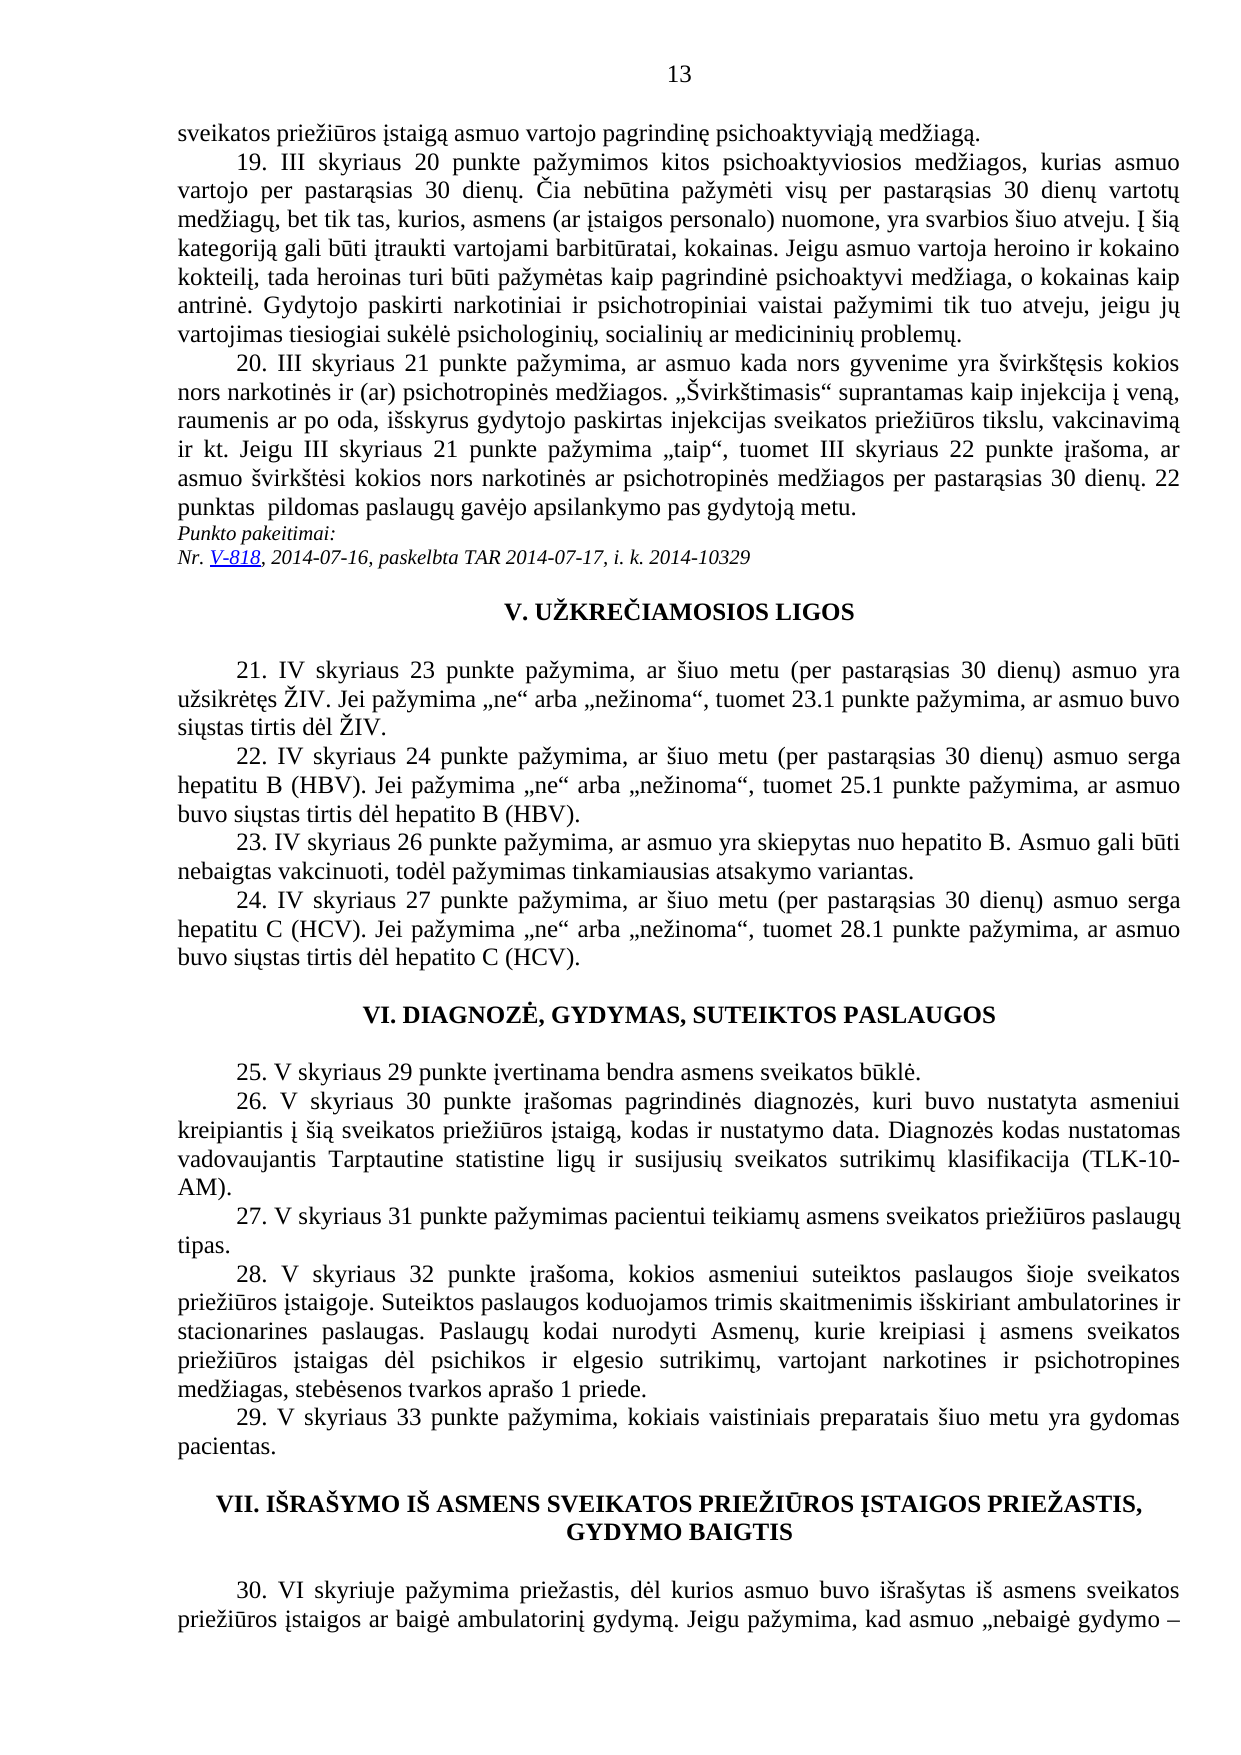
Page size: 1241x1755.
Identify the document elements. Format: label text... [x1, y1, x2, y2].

text 22. IV skyriaus 24 punkte pažymima, ar šiuo metu (per pastarąsias 30 dienų) asmuo serga hepatitu B (HBV). Jei pažymima „ne“ arba „nežinoma“, tuomet 25.1 punkte pažymima, ar asmuo buvo siųstas tirtis dėl hepatito B (HBV). [177, 741, 1181, 827]
text 20. III skyriaus 21 punkte pažymima, ar asmuo kada nors gyvenime yra švirkštęsis kokios nors narkotinės ir (ar) psichotropinės medžiagos. „Švirkštimasis“ suprantamas kaip injekcija į veną, raumenis ar po oda, išskyrus gydytojo paskirtas injekcijas sveikatos priežiūros tikslu, vakcinavimą ir kt. Jeigu III skyriaus 21 punkte pažymima „taip“, tuomet III skyriaus 22 punkte įrašoma, ar asmuo švirkštėsi kokios nors narkotinės ar psichotropinės medžiagos per pastarąsias 30 dienų. 22 punktas pildomas paslaugų gavėjo apsilankymo pas gydytoją metu. [177, 348, 1181, 521]
text VI. Diagnozė, gydymas, SUTEIKTOS PASLAUGOS [177, 1000, 1181, 1029]
text 26. V skyriaus 30 punkte įrašomas pagrindinės diagnozės, kuri buvo nustatyta asmeniui kreipiantis į šią sveikatos priežiūros įstaigą, kodas ir nustatymo data. Diagnozės kodas nustatomas vadovaujantis Tarptautine statistine ligų ir susijusių sveikatos sutrikimų klasifikacija (TLK-10-AM). [177, 1086, 1181, 1201]
text 29. V skyriaus 33 punkte pažymima, kokiais vaistiniais preparatais šiuo metu yra gydomas pacientas. [177, 1402, 1181, 1460]
text 24. IV skyriaus 27 punkte pažymima, ar šiuo metu (per pastarąsias 30 dienų) asmuo serga hepatitu C (HCV). Jei pažymima „ne“ arba „nežinoma“, tuomet 28.1 punkte pažymima, ar asmuo buvo siųstas tirtis dėl hepatito C (HCV). [177, 885, 1181, 971]
text 23. IV skyriaus 26 punkte pažymima, ar asmuo yra skiepytas nuo hepatito B. Asmuo gali būti nebaigtas vakcinuoti, todėl pažymimas tinkamiausias atsakymo variantas. [177, 827, 1181, 885]
text sveikatos priežiūros įstaigą asmuo vartojo pagrindinę psichoaktyviąją medžiagą. [177, 118, 1181, 147]
text VII. Išrašymo iš asmens sveikatos priežiūros įstaigos priežastis, gydymo baigtis [177, 1489, 1181, 1546]
text Nr. V-818, 2014-07-16, paskelbta TAR 2014-07-17, i. k. 2014-10329 [177, 545, 1181, 569]
text 25. V skyriaus 29 punkte įvertinama bendra asmens sveikatos būklė. [177, 1057, 1181, 1086]
text 30. VI skyriuje pažymima priežastis, dėl kurios asmuo buvo išrašytas iš asmens sveikatos priežiūros įstaigos ar baigė ambulatorinį gydymą. Jeigu pažymima, kad asmuo „nebaigė gydymo – [177, 1575, 1181, 1632]
text 28. V skyriaus 32 punkte įrašoma, kokios asmeniui suteiktos paslaugos šioje sveikatos priežiūros įstaigoje. Suteiktos paslaugos koduojamos trimis skaitmenimis išskiriant ambulatorines ir stacionarines paslaugas. Paslaugų kodai nurodyti Asmenų, kurie kreipiasi į asmens sveikatos priežiūros įstaigas dėl psichikos ir elgesio sutrikimų, vartojant narkotines ir psichotropines medžiagas, stebėsenos tvarkos aprašo 1 priede. [177, 1259, 1181, 1402]
text Punkto pakeitimai: [177, 521, 1181, 545]
text 21. IV skyriaus 23 punkte pažymima, ar šiuo metu (per pastarąsias 30 dienų) asmuo yra užsikrėtęs ŽIV. Jei pažymima „ne“ arba „nežinoma“, tuomet 23.1 punkte pažymima, ar asmuo buvo siųstas tirtis dėl ŽIV. [177, 655, 1181, 741]
text 19. III skyriaus 20 punkte pažymimos kitos psichoaktyviosios medžiagos, kurias asmuo vartojo per pastarąsias 30 dienų. Čia nebūtina pažymėti visų per pastarąsias 30 dienų vartotų medžiagų, bet tik tas, kurios, asmens (ar įstaigos personalo) nuomone, yra svarbios šiuo atveju. Į šią kategoriją gali būti įtraukti vartojami barbitūratai, kokainas. Jeigu asmuo vartoja heroino ir kokaino kokteilį, tada heroinas turi būti pažymėtas kaip pagrindinė psichoaktyvi medžiaga, o kokainas kaip antrinė. Gydytojo paskirti narkotiniai ir psichotropiniai vaistai pažymimi tik tuo atveju, jeigu jų vartojimas tiesiogiai sukėlė psichologinių, socialinių ar medicininių problemų. [177, 147, 1181, 348]
text 27. V skyriaus 31 punkte pažymimas pacientui teikiamų asmens sveikatos priežiūros paslaugų tipas. [177, 1201, 1181, 1259]
text V. Užkrečiamosios ligos [177, 597, 1181, 626]
